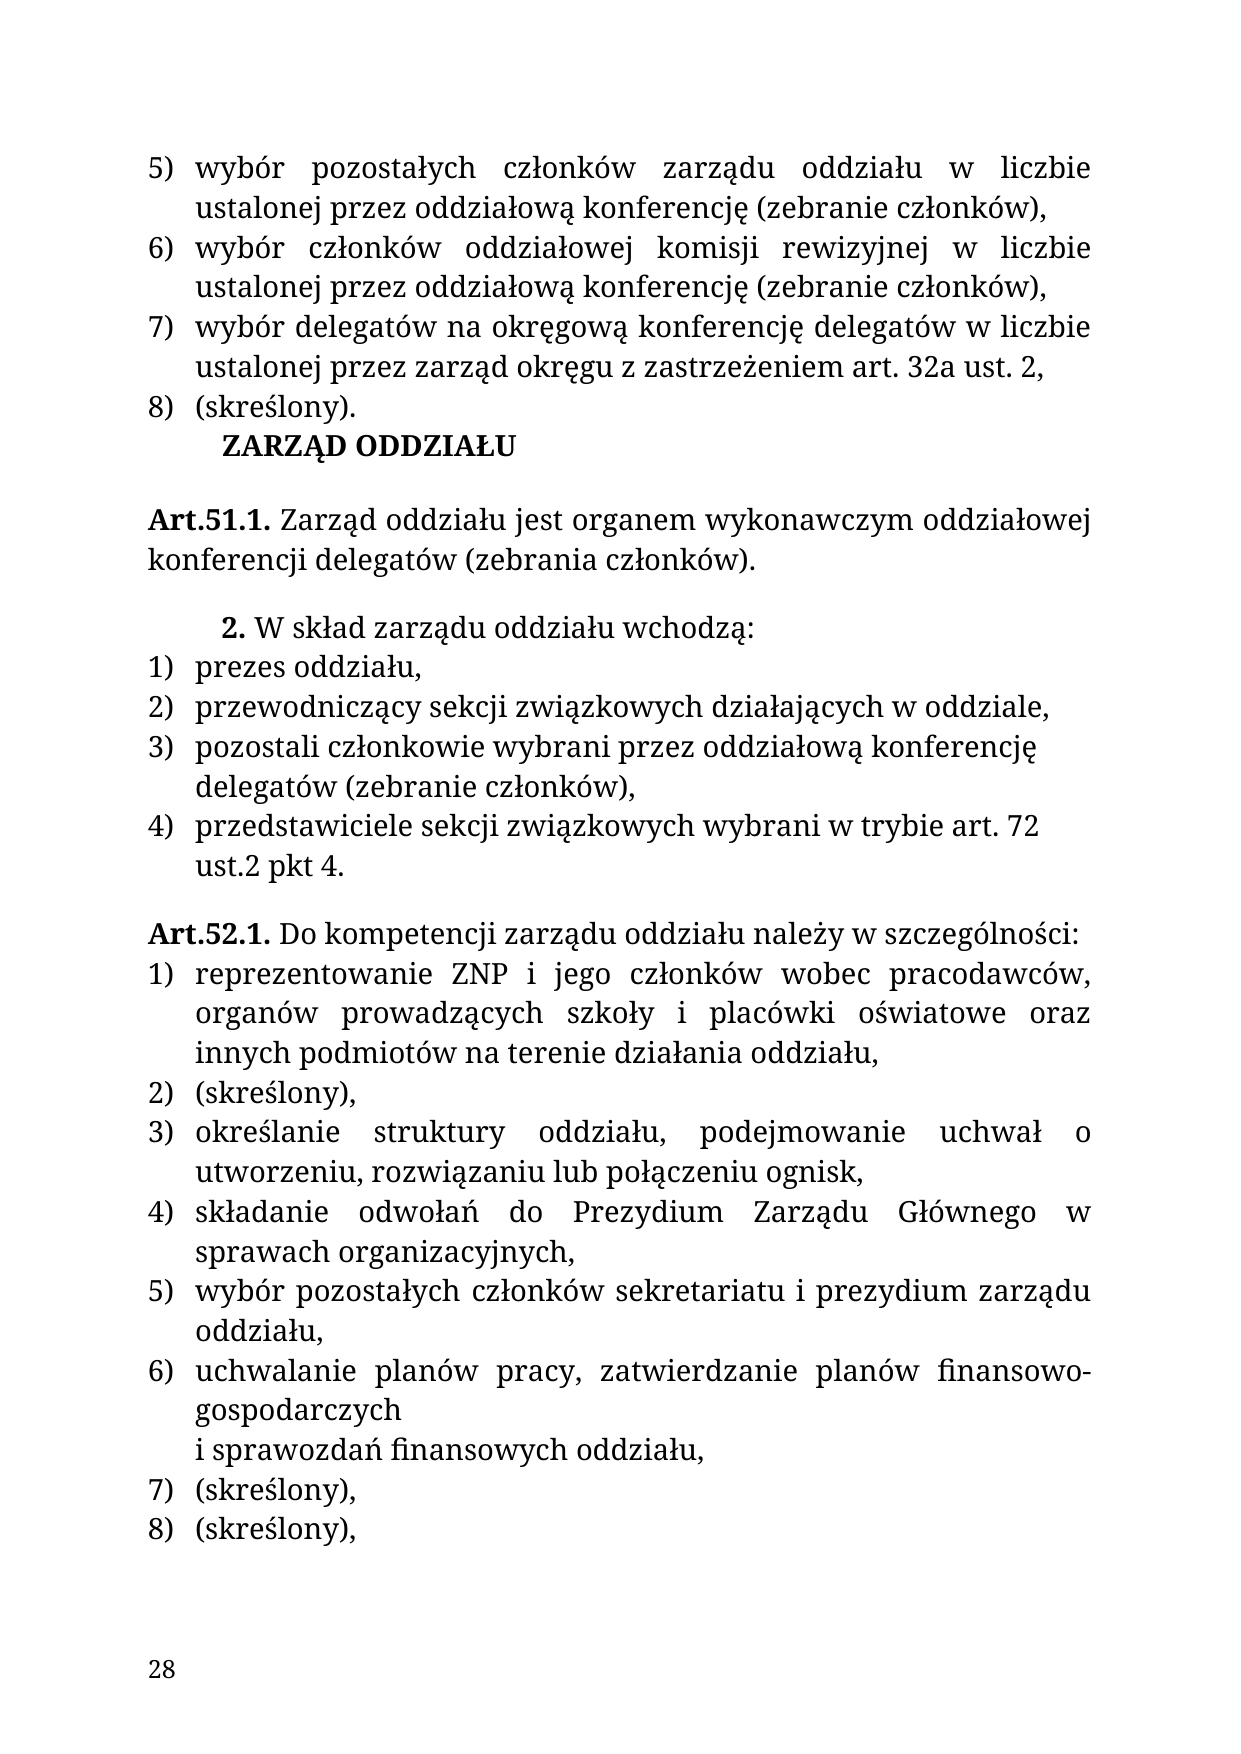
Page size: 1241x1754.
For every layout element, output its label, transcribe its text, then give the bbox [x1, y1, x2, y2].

list składanie odwołań do Prezydium Zarządu Głównego w sprawach organizacyjnych, [148, 1191, 1092, 1271]
list przewodniczący sekcji związkowych działających w oddziale, [148, 686, 1092, 726]
list (skreślony), [148, 1509, 1092, 1548]
list prezes oddziału, [148, 647, 1092, 686]
text Art.51.1. Zarząd oddziału jest organem wykonawczym oddziałowej konferencji delegatów (zebrania członków). [148, 499, 1092, 579]
list (skreślony). [148, 386, 1092, 426]
list wybór członków oddziałowej komisji rewizyjnej w liczbie ustalonej przez oddziałową konferencję (zebranie członków), [148, 227, 1092, 306]
list określanie struktury oddziału, podejmowanie uchwał o utworzeniu, rozwiązaniu lub połączeniu ognisk, [148, 1112, 1092, 1191]
list wybór pozostałych członków zarządu oddziału w liczbie ustalonej przez oddziałową konferencję (zebranie członków), [148, 148, 1092, 227]
list wybór pozostałych członków sekretariatu i prezydium zarządu oddziału, [148, 1271, 1092, 1350]
text 2. W skład zarządu oddziału wchodzą: [148, 607, 1092, 647]
list uchwalanie planów pracy, zatwierdzanie planów finansowo-gospodarczych i sprawozdań finansowych oddziału, [148, 1350, 1092, 1469]
list (skreślony), [148, 1469, 1092, 1509]
text Zarząd oddziału [148, 426, 1092, 465]
list (skreślony), [148, 1072, 1092, 1112]
list wybór delegatów na okręgową konferencję delegatów w liczbie ustalonej przez zarząd okręgu z zastrzeżeniem art. 32a ust. 2, [148, 306, 1092, 386]
list pozostali członkowie wybrani przez oddziałową konferencję delegatów (zebranie członków), [148, 726, 1092, 806]
list przedstawiciele sekcji związkowych wybrani w trybie art. 72 ust.2 pkt 4. [148, 806, 1092, 885]
text Art.52.1. Do kompetencji zarządu oddziału należy w szczególności: [148, 913, 1092, 953]
list reprezentowanie ZNP i jego członków wobec pracodawców, organów prowadzących szkoły i placówki oświatowe oraz innych podmiotów na terenie działania oddziału, [148, 953, 1092, 1072]
